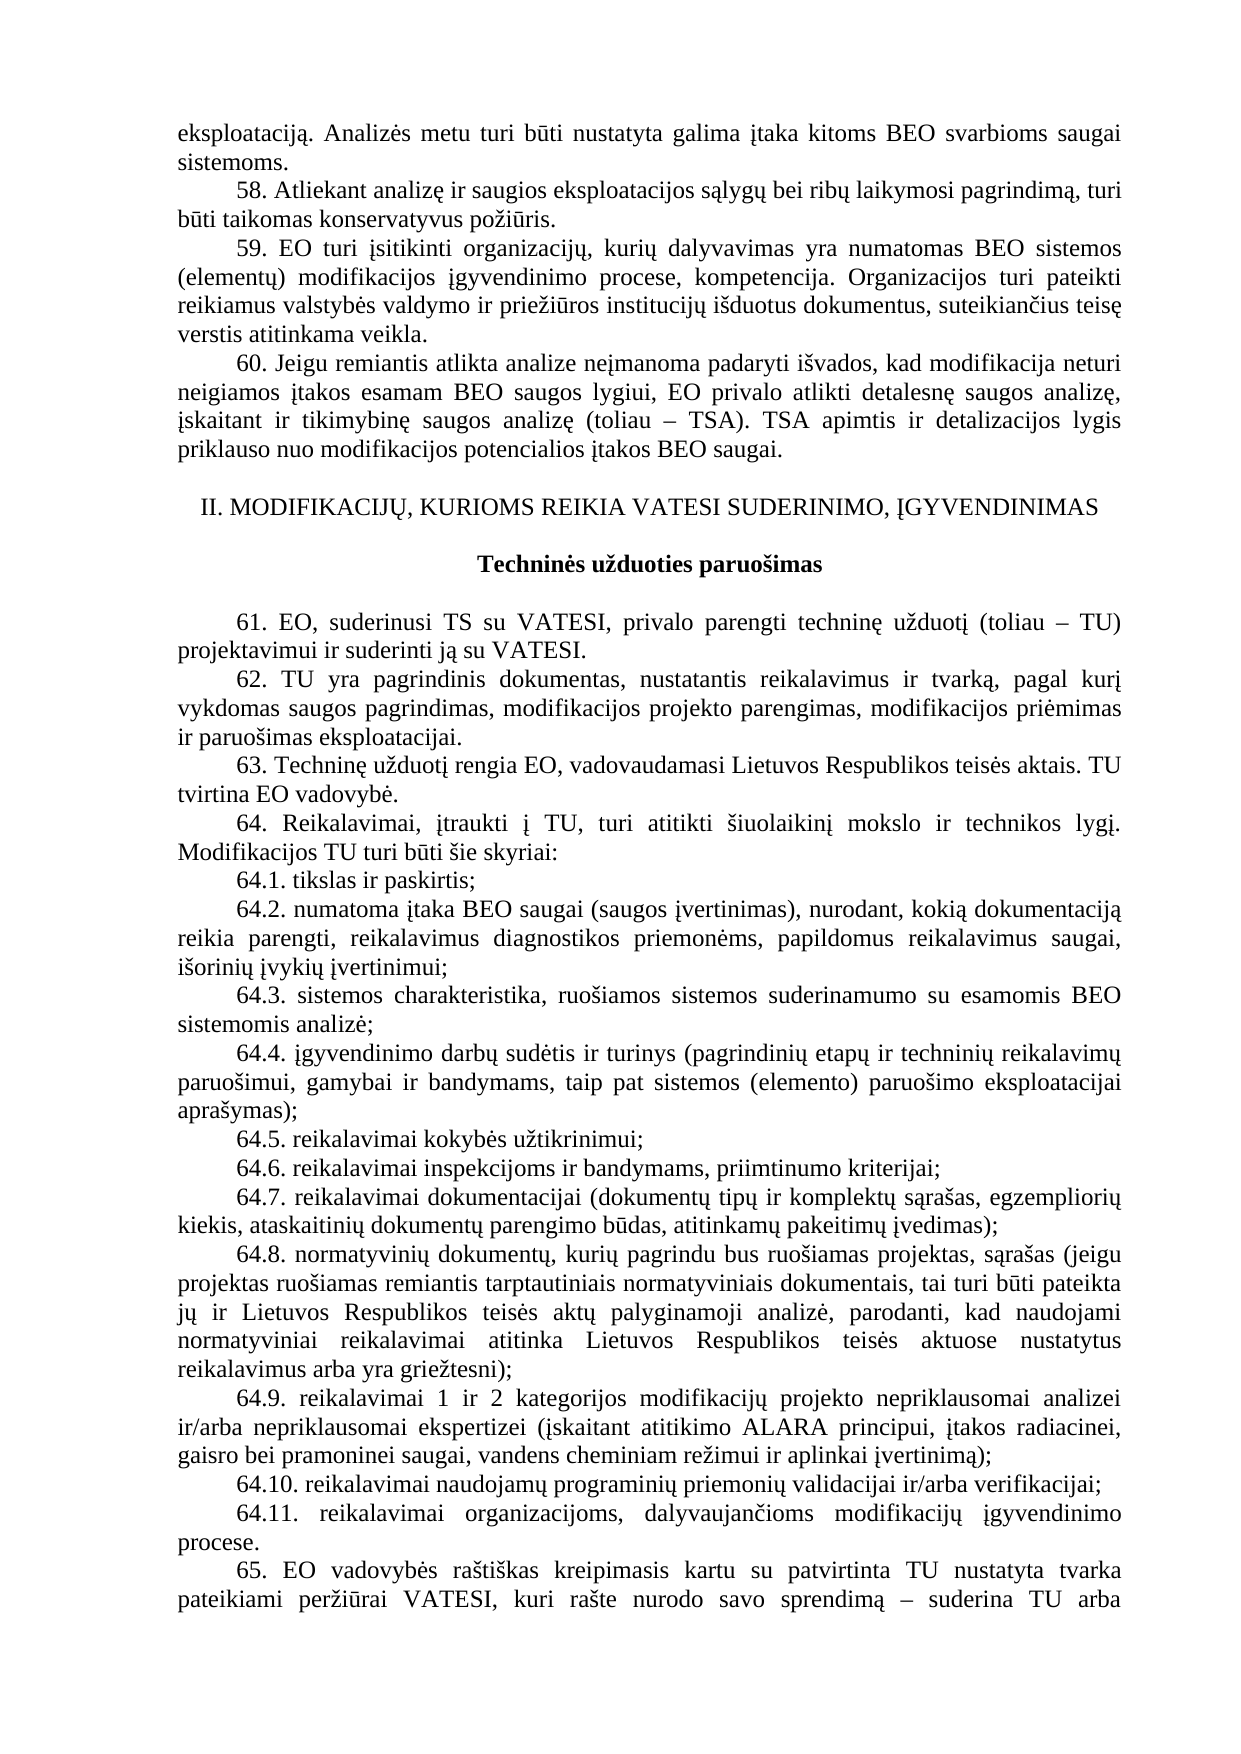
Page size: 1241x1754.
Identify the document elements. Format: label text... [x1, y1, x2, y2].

text 58. Atliekant analizę ir saugios eksploatacijos sąlygų bei ribų laikymosi pagrindimą, turi būti taikomas konservatyvus požiūris. [177, 176, 1122, 233]
text 64.8. normatyvinių dokumentų, kurių pagrindu bus ruošiamas projektas, sąrašas (jeigu projektas ruošiamas remiantis tarptautiniais normatyviniais dokumentais, tai turi būti pateikta jų ir Lietuvos Respublikos teisės aktų palyginamoji analizė, parodanti, kad naudojami normatyviniai reikalavimai atitinka Lietuvos Respublikos teisės aktuose nustatytus reikalavimus arba yra griežtesni); [177, 1239, 1122, 1383]
text 61. EO, suderinusi TS su VATESI, privalo parengti techninę užduotį (toliau – TU) projektavimui ir suderinti ją su VATESI. [177, 607, 1122, 664]
text 64.7. reikalavimai dokumentacijai (dokumentų tipų ir komplektų sąrašas, egzempliorių kiekis, ataskaitinių dokumentų parengimo būdas, atitinkamų pakeitimų įvedimas); [177, 1182, 1122, 1239]
text 64.5. reikalavimai kokybės užtikrinimui; [177, 1124, 1122, 1153]
text 64.4. įgyvendinimo darbų sudėtis ir turinys (pagrindinių etapų ir techninių reikalavimų paruošimui, gamybai ir bandymams, taip pat sistemos (elemento) paruošimo eksploatacijai aprašymas); [177, 1038, 1122, 1124]
text 59. EO turi įsitikinti organizacijų, kurių dalyvavimas yra numatomas BEO sistemos (elementų) modifikacijos įgyvendinimo procese, kompetencija. Organizacijos turi pateikti reikiamus valstybės valdymo ir priežiūros institucijų išduotus dokumentus, suteikiančius teisę verstis atitinkama veikla. [177, 233, 1122, 348]
text II. MODIFIKACIJŲ, KURIOMS REIKIA VATESI SUDERINIMO, ĮGYVENDINIMAS [177, 492, 1122, 521]
text Techninės užduoties paruošimas [177, 549, 1122, 578]
text 64. Reikalavimai, įtraukti į TU, turi atitikti šiuolaikinį mokslo ir technikos lygį. Modifikacijos TU turi būti šie skyriai: [177, 808, 1122, 866]
text 64.6. reikalavimai inspekcijoms ir bandymams, priimtinumo kriterijai; [177, 1153, 1122, 1182]
text 65. EO vadovybės raštiškas kreipimasis kartu su patvirtinta TU nustatyta tvarka pateikiami peržiūrai VATESI, kuri rašte nurodo savo sprendimą – suderina TU arba [177, 1556, 1122, 1613]
text eksploataciją. Analizės metu turi būti nustatyta galima įtaka kitoms BEO svarbioms saugai sistemoms. [177, 118, 1122, 176]
text 64.1. tikslas ir paskirtis; [177, 866, 1122, 894]
text 64.2. numatoma įtaka BEO saugai (saugos įvertinimas), nurodant, kokią dokumentaciją reikia parengti, reikalavimus diagnostikos priemonėms, papildomus reikalavimus saugai, išorinių įvykių įvertinimui; [177, 894, 1122, 981]
text 63. Techninę užduotį rengia EO, vadovaudamasi Lietuvos Respublikos teisės aktais. TU tvirtina EO vadovybė. [177, 751, 1122, 808]
text 62. TU yra pagrindinis dokumentas, nustatantis reikalavimus ir tvarką, pagal kurį vykdomas saugos pagrindimas, modifikacijos projekto parengimas, modifikacijos priėmimas ir paruošimas eksploatacijai. [177, 664, 1122, 751]
text 60. Jeigu remiantis atlikta analize neįmanoma padaryti išvados, kad modifikacija neturi neigiamos įtakos esamam BEO saugos lygiui, EO privalo atlikti detalesnę saugos analizę, įskaitant ir tikimybinę saugos analizę (toliau – TSA). TSA apimtis ir detalizacijos lygis priklauso nuo modifikacijos potencialios įtakos BEO saugai. [177, 348, 1122, 463]
text 64.3. sistemos charakteristika, ruošiamos sistemos suderinamumo su esamomis BEO sistemomis analizė; [177, 981, 1122, 1038]
text 64.11. reikalavimai organizacijoms, dalyvaujančioms modifikacijų įgyvendinimo procese. [177, 1498, 1122, 1556]
text 64.9. reikalavimai 1 ir 2 kategorijos modifikacijų projekto nepriklausomai analizei ir/arba nepriklausomai ekspertizei (įskaitant atitikimo ALARA principui, įtakos radiacinei, gaisro bei pramoninei saugai, vandens cheminiam režimui ir aplinkai įvertinimą); [177, 1383, 1122, 1469]
text 64.10. reikalavimai naudojamų programinių priemonių validacijai ir/arba verifikacijai; [177, 1469, 1122, 1498]
